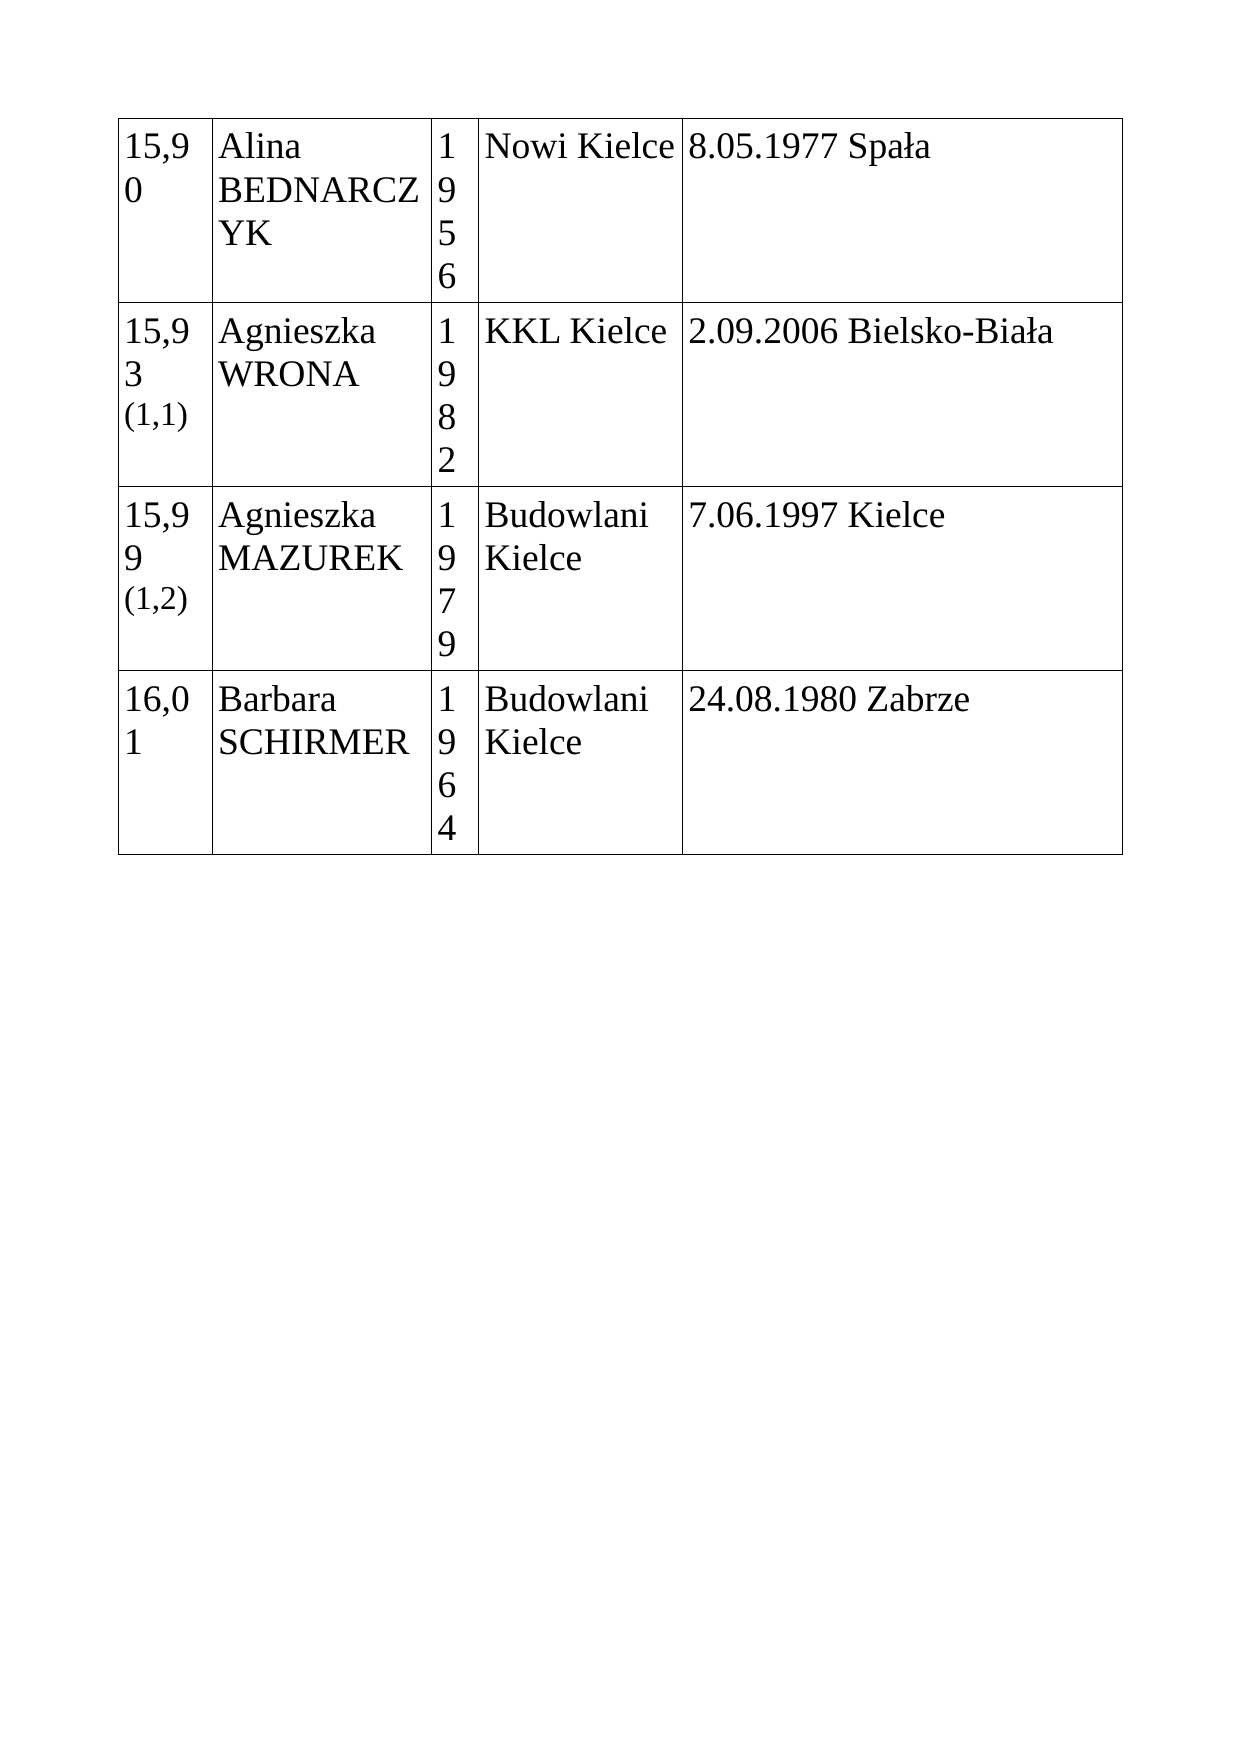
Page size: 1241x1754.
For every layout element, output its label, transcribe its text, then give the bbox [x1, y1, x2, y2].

table_cell 1982 [432, 303, 478, 486]
table_cell 16,01 [119, 671, 212, 854]
table_cell Alina BEDNARCZYK [213, 119, 431, 302]
table_cell Budowlani Kielce [479, 487, 682, 670]
table_cell 1956 [432, 119, 478, 302]
table_cell Nowi Kielce [479, 119, 682, 302]
table_cell 7.06.1997 Kielce [683, 487, 1122, 670]
table_cell 24.08.1980 Zabrze [683, 671, 1122, 854]
table_cell 1979 [432, 487, 478, 670]
table_cell 2.09.2006 Bielsko-Biała [683, 303, 1122, 486]
table_cell 1964 [432, 671, 478, 854]
table_cell Agnieszka MAZUREK [213, 487, 431, 670]
table_cell 8.05.1977 Spała [683, 119, 1122, 302]
table_cell KKL Kielce [479, 303, 682, 486]
table_cell Budowlani Kielce [479, 671, 682, 854]
table_cell 15,93 (1,1) [119, 303, 212, 486]
table_cell 15,99 (1,2) [119, 487, 212, 670]
table_cell Agnieszka WRONA [213, 303, 431, 486]
table_cell Barbara SCHIRMER [213, 671, 431, 854]
table_cell 15,90 [119, 119, 212, 302]
